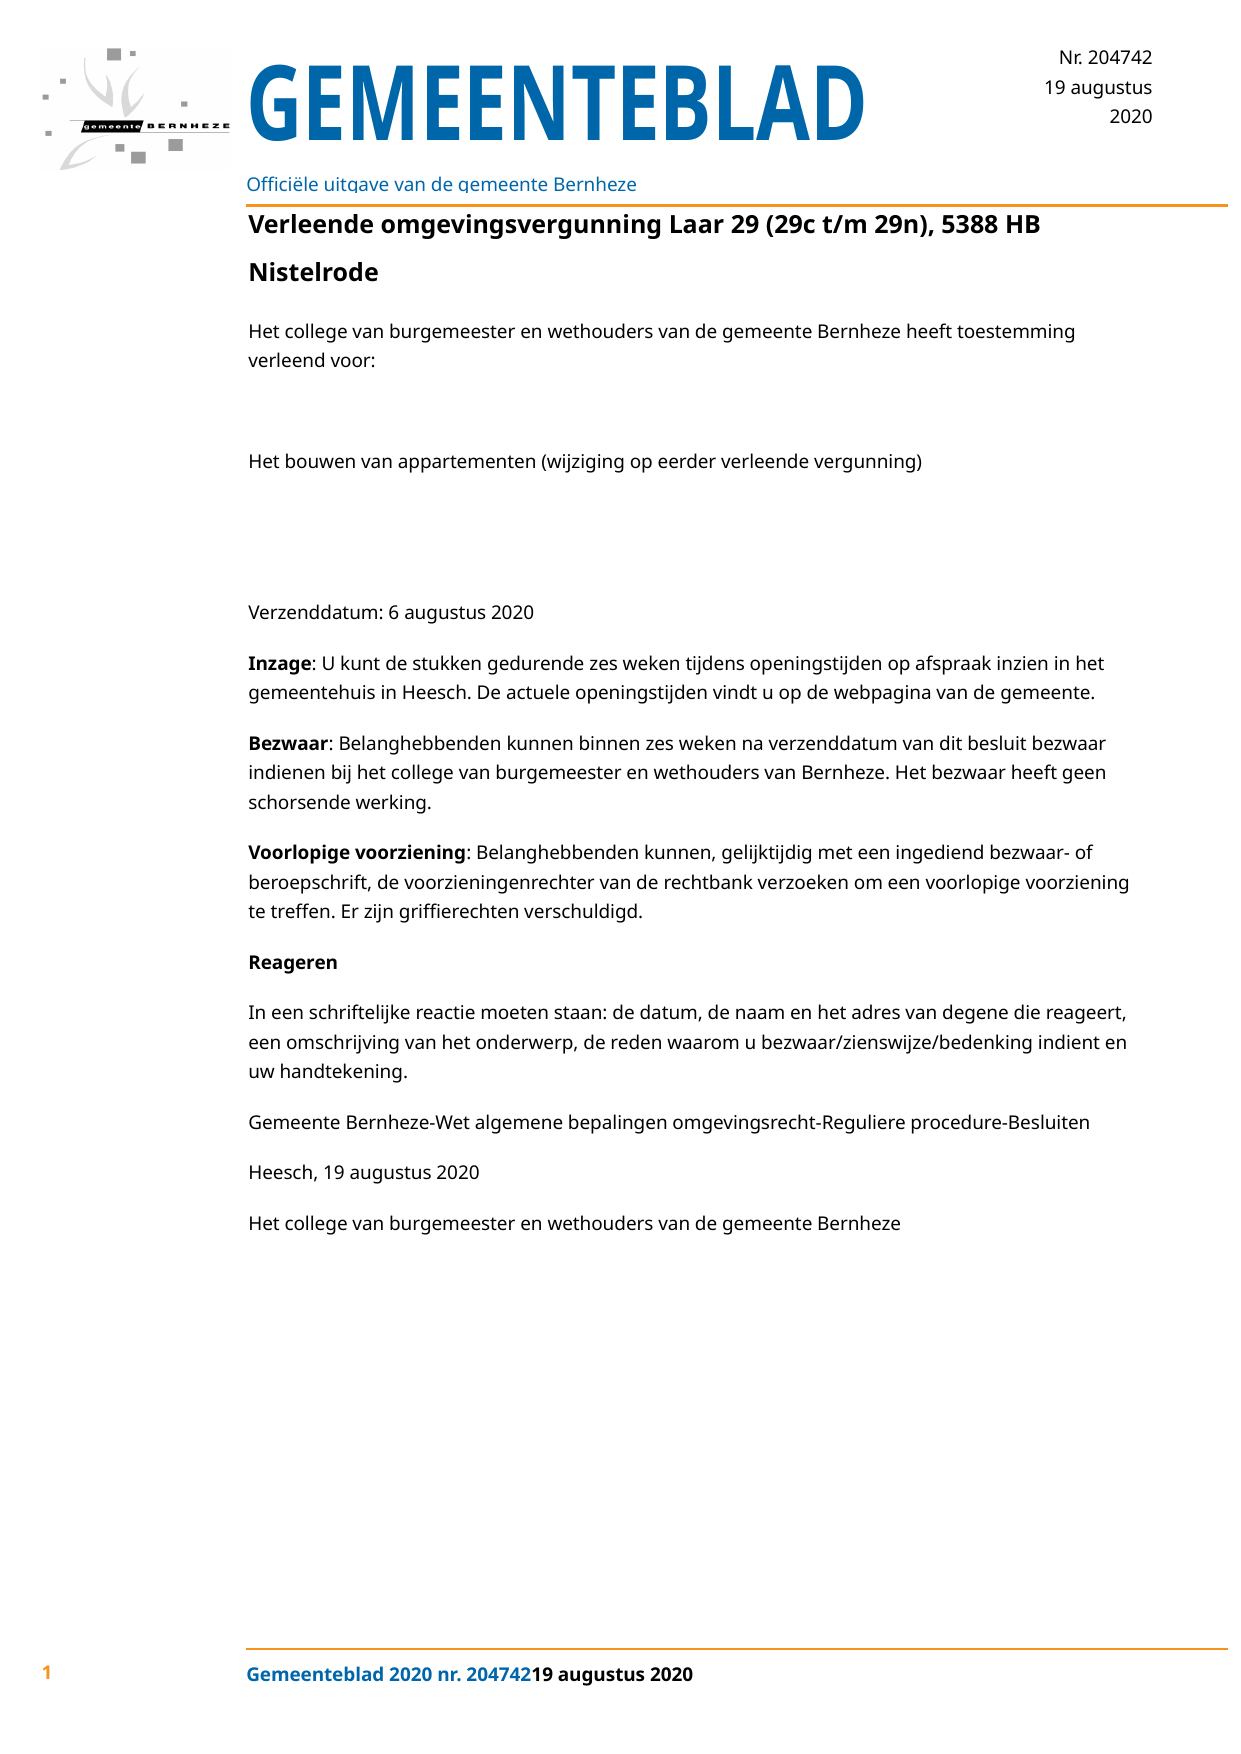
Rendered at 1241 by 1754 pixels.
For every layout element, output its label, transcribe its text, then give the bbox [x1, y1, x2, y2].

text Het college van burgemeester en wethouders van de gemeente Bernheze [248, 1210, 1152, 1236]
text Gemeente Bernheze-Wet algemene bepalingen omgevingsrecht-Reguliere procedure-Besluiten [248, 1109, 1152, 1135]
text Verleende omgevingsvergunning Laar 29 (29c t/m 29n), 5388 HB Nistelrode [248, 207, 1152, 288]
text Verzenddatum: 6 augustus 2020 [248, 599, 1152, 625]
text In een schriftelijke reactie moeten staan: de datum, de naam en het adres van degene die reageert, een omschrijving van het onderwerp, de reden waarom u bezwaar/zienswijze/bedenking indient en uw handtekening. [248, 999, 1152, 1084]
text Bezwaar: Belanghebbenden kunnen binnen zes weken na verzenddatum van dit besluit bezwaar indienen bij het college van burgemeester en wethouders van Bernheze. Het bezwaar heeft geen schorsende werking. [248, 730, 1152, 815]
text Voorlopige voorziening: Belanghebbenden kunnen, gelijktijdig met een ingediend bezwaar- of beroepschrift, de voorzieningenrechter van de rechtbank verzoeken om een voorlopige voorziening te treffen. Er zijn griffierechten verschuldigd. [248, 839, 1152, 924]
text Het bouwen van appartementen (wijziging op eerder verleende vergunning) [248, 448, 1152, 474]
text Inzage: U kunt de stukken gedurende zes weken tijdens openingstijden op afspraak inzien in het gemeentehuis in Heesch. De actuele openingstijden vindt u op de webpagina van de gemeente. [248, 650, 1152, 705]
text Heesch, 19 augustus 2020 [248, 1159, 1152, 1185]
text Het college van burgemeester en wethouders van de gemeente Bernheze heeft toestemming verleend voor: [248, 318, 1152, 373]
picture [41, 47, 231, 172]
text Reageren [248, 949, 1152, 975]
